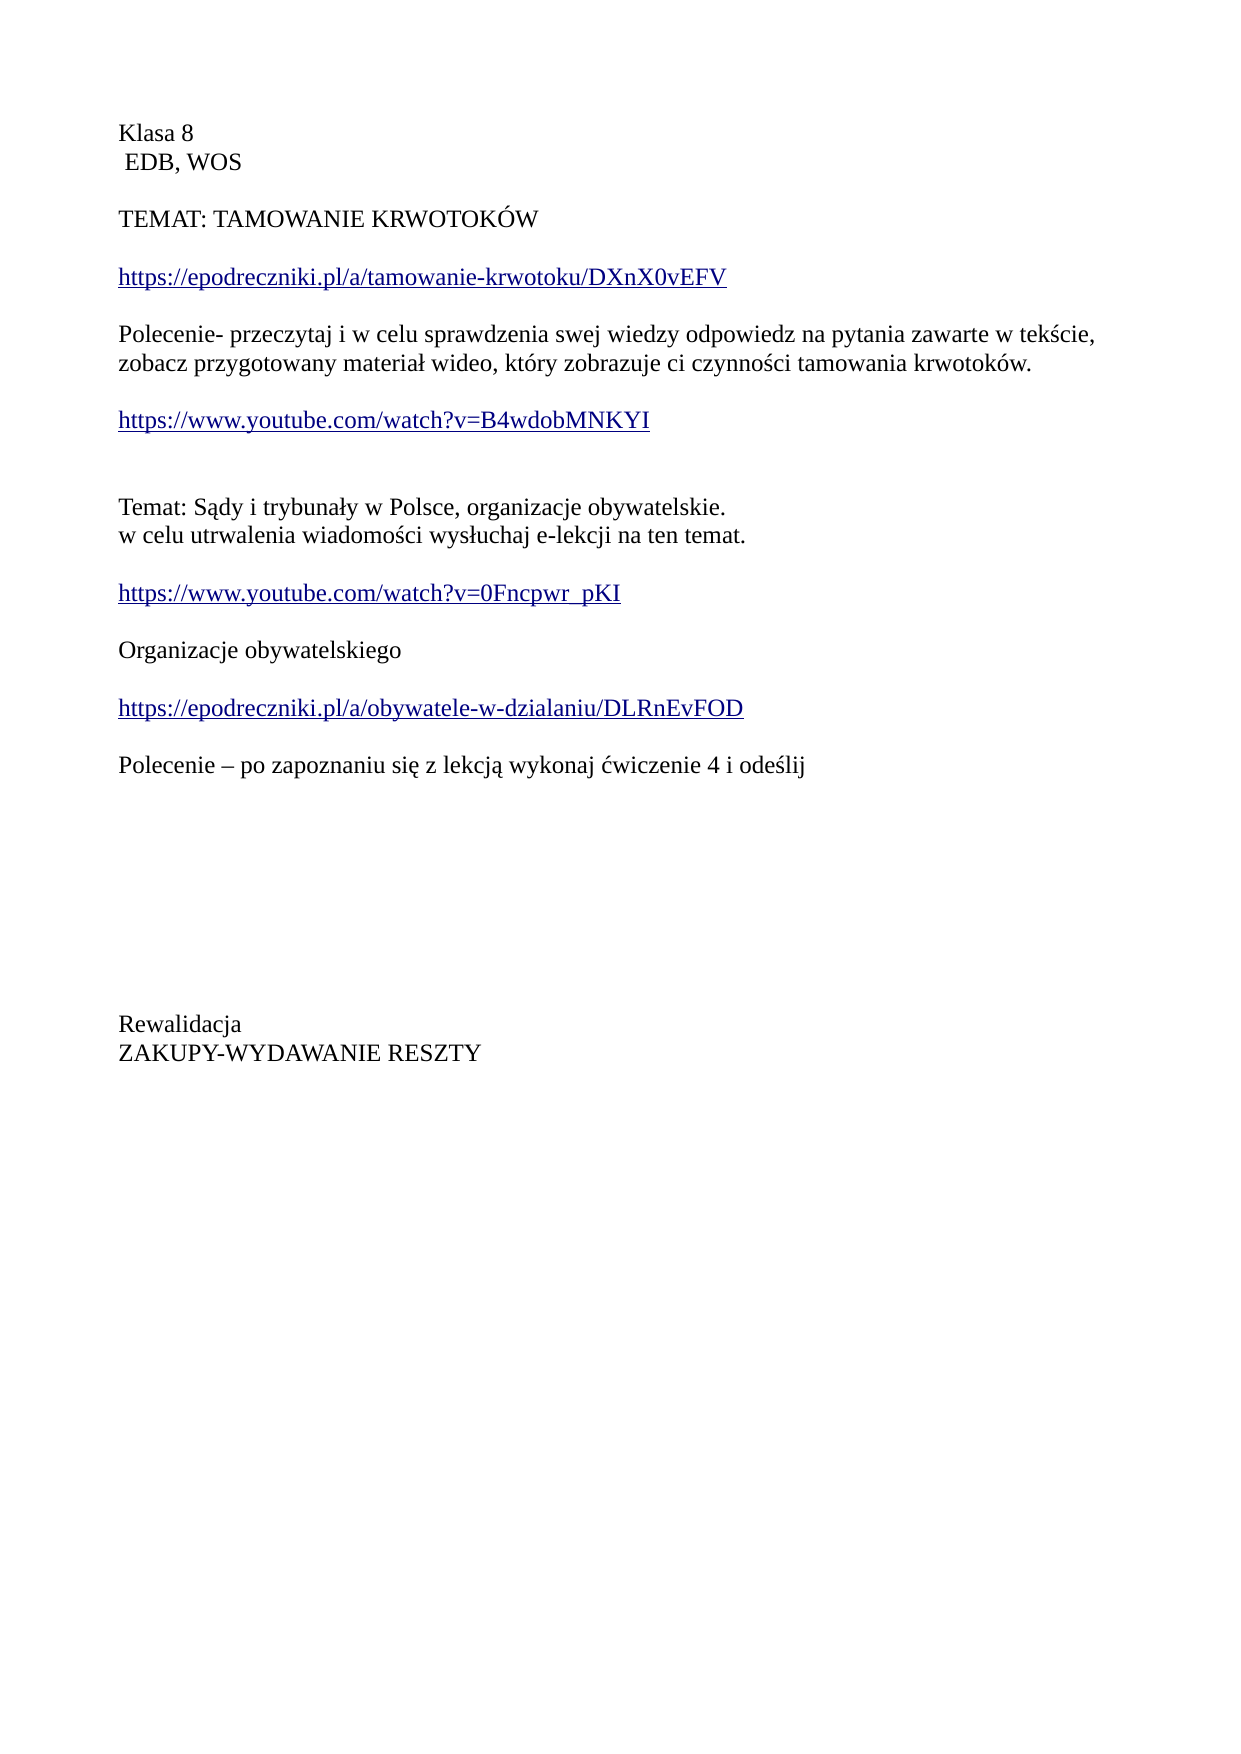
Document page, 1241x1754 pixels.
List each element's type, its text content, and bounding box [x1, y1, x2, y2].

text Polecenie- przeczytaj i w celu sprawdzenia swej wiedzy odpowiedz na pytania zawarte w tekście, zobacz przygotowany materiał wideo, który zobrazuje ci czynności tamowania krwotoków. [118, 319, 1122, 377]
text TEMAT: TAMOWANIE KRWOTOKÓW [118, 204, 1122, 233]
text Organizacje obywatelskiego [118, 636, 1122, 664]
text w celu utrwalenia wiadomości wysłuchaj e-lekcji na ten temat. [118, 521, 1122, 549]
text Klasa 8 [118, 118, 1122, 147]
text ZAKUPY-WYDAWANIE RESZTY [118, 1038, 1122, 1067]
text https://epodreczniki.pl/a/tamowanie-krwotoku/DXnX0vEFV [118, 262, 1122, 291]
text Temat: Sądy i trybunały w Polsce, organizacje obywatelskie. [118, 492, 1122, 521]
text Rewalidacja [118, 1009, 1122, 1038]
text Polecenie – po zapoznaniu się z lekcją wykonaj ćwiczenie 4 i odeślij [118, 751, 1122, 779]
text https://www.youtube.com/watch?v=0Fncpwr_pKI [118, 578, 1122, 607]
text EDB, WOS [118, 147, 1122, 176]
text https://www.youtube.com/watch?v=B4wdobMNKYI [118, 406, 1122, 434]
text https://epodreczniki.pl/a/obywatele-w-dzialaniu/DLRnEvFOD [118, 693, 1122, 722]
